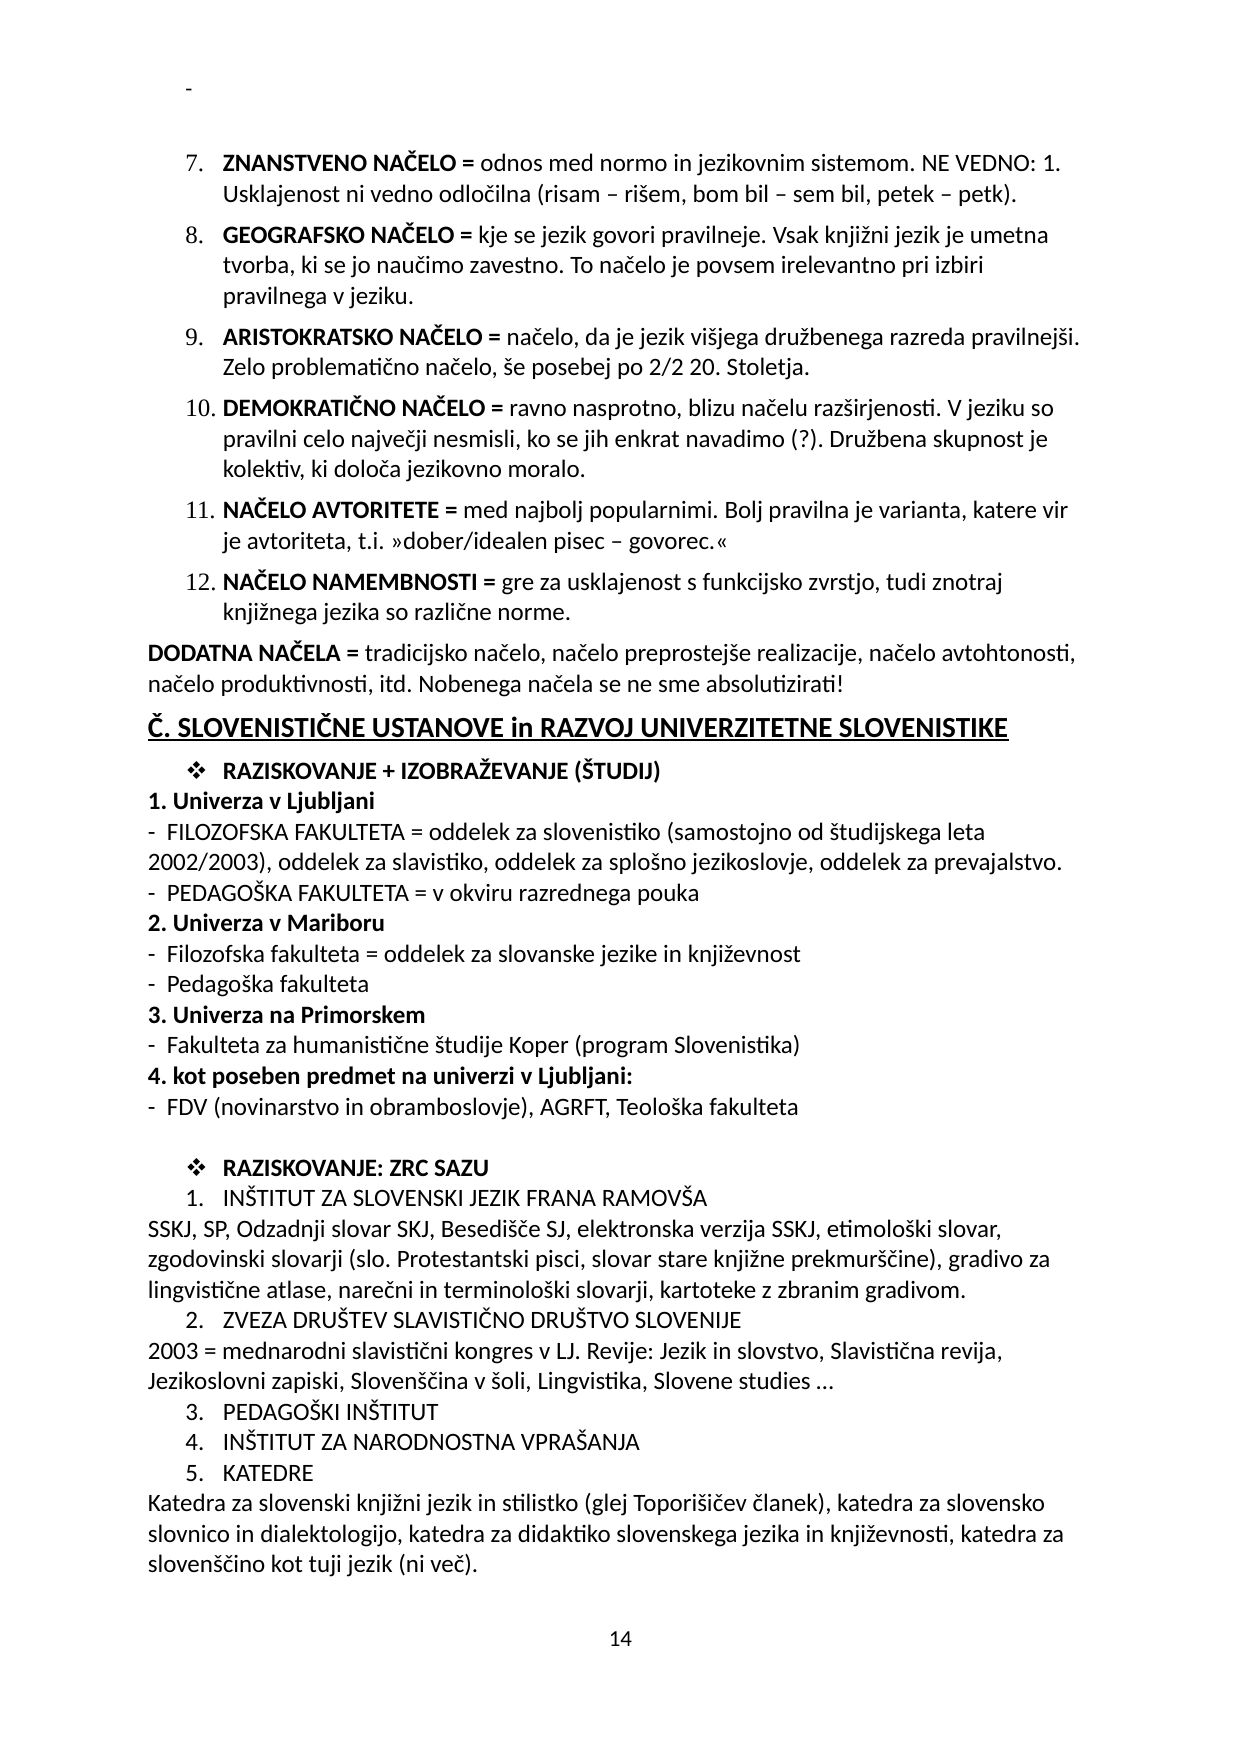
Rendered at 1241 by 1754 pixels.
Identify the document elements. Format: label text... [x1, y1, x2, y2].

text - Filozofska fakulteta = oddelek za slovanske jezike in književnost [148, 938, 1093, 968]
list NAČELO NAMEMBNOSTI = gre za usklajenost s funkcijsko zvrstjo, tudi znotraj knjižnega jezika so različne norme. [185, 566, 1093, 627]
text 4. kot poseben predmet na univerzi v Ljubljani: [148, 1060, 1093, 1091]
text - FDV (novinarstvo in obramboslovje), AGRFT, Teološka fakulteta [148, 1091, 1093, 1121]
list ZNANSTVENO NAČELO = odnos med normo in jezikovnim sistemom. NE VEDNO: 1. Usklajenost ni vedno odločilna (risam – rišem, bom bil – sem bil, petek – petk). [185, 148, 1093, 209]
list ARISTOKRATSKO NAČELO = načelo, da je jezik višjega družbenega razreda pravilnejši. Zelo problematično načelo, še posebej po 2/2 20. Stoletja. [185, 321, 1093, 382]
text 2. Univerza v Mariboru [148, 907, 1093, 938]
list RAZISKOVANJE + IZOBRAŽEVANJE (ŠTUDIJ) [185, 755, 1093, 785]
text 2003 = mednarodni slavistični kongres v LJ. Revije: Jezik in slovstvo, Slavistična revija, Jezikoslovni zapiski, Slovenščina v šoli, Lingvistika, Slovene studies … [148, 1335, 1093, 1396]
text - Fakulteta za humanistične študije Koper (program Slovenistika) [148, 1029, 1093, 1060]
list KATEDRE [185, 1457, 1093, 1487]
list DEMOKRATIČNO NAČELO = ravno nasprotno, blizu načelu razširjenosti. V jeziku so pravilni celo največji nesmisli, ko se jih enkrat navadimo (?). Družbena skupnost je kolektiv, ki določa jezikovno moralo. [185, 392, 1093, 484]
text 1. Univerza v Ljubljani [148, 785, 1093, 816]
list INŠTITUT ZA NARODNOSTNA VPRAŠANJA [185, 1426, 1093, 1457]
text 3. Univerza na Primorskem [148, 999, 1093, 1029]
text Č. SLOVENISTIČNE USTANOVE in RAZVOJ UNIVERZITETNE SLOVENISTIKE [148, 709, 1093, 744]
list ZVEZA DRUŠTEV SLAVISTIČNO DRUŠTVO SLOVENIJE [185, 1304, 1093, 1335]
text SSKJ, SP, Odzadnji slovar SKJ, Besedišče SJ, elektronska verzija SSKJ, etimološki slovar, zgodovinski slovarji (slo. Protestantski pisci, slovar stare knjižne prekmurščine), gradivo za lingvistične atlase, narečni in terminološki slovarji, kartoteke z zbranim gradivom. [148, 1213, 1093, 1304]
list INŠTITUT ZA SLOVENSKI JEZIK FRANA RAMOVŠA [185, 1182, 1093, 1213]
text Katedra za slovenski knjižni jezik in stilistko (glej Toporišičev članek), katedra za slovensko slovnico in dialektologijo, katedra za didaktiko slovenskega jezika in književnosti, katedra za slovenščino kot tuji jezik (ni več). [148, 1487, 1093, 1579]
list RAZISKOVANJE: ZRC SAZU [185, 1152, 1093, 1182]
list NAČELO AVTORITETE = med najbolj popularnimi. Bolj pravilna je varianta, katere vir je avtoriteta, t.i. »dober/idealen pisec – govorec.« [185, 494, 1093, 556]
list PEDAGOŠKI INŠTITUT [185, 1396, 1093, 1426]
text - FILOZOFSKA FAKULTETA = oddelek za slovenistiko (samostojno od študijskega leta 2002/2003), oddelek za slavistiko, oddelek za splošno jezikoslovje, oddelek za prevajalstvo. [148, 816, 1093, 877]
text DODATNA NAČELA = tradicijsko načelo, načelo preprostejše realizacije, načelo avtohtonosti, načelo produktivnosti, itd. Nobenega načela se ne sme absolutizirati! [148, 637, 1093, 698]
text - Pedagoška fakulteta [148, 968, 1093, 999]
text - PEDAGOŠKA FAKULTETA = v okviru razrednega pouka [148, 877, 1093, 907]
list GEOGRAFSKO NAČELO = kje se jezik govori pravilneje. Vsak knjižni jezik je umetna tvorba, ki se jo naučimo zavestno. To načelo je povsem irelevantno pri izbiri pravilnega v jeziku. [185, 219, 1093, 311]
